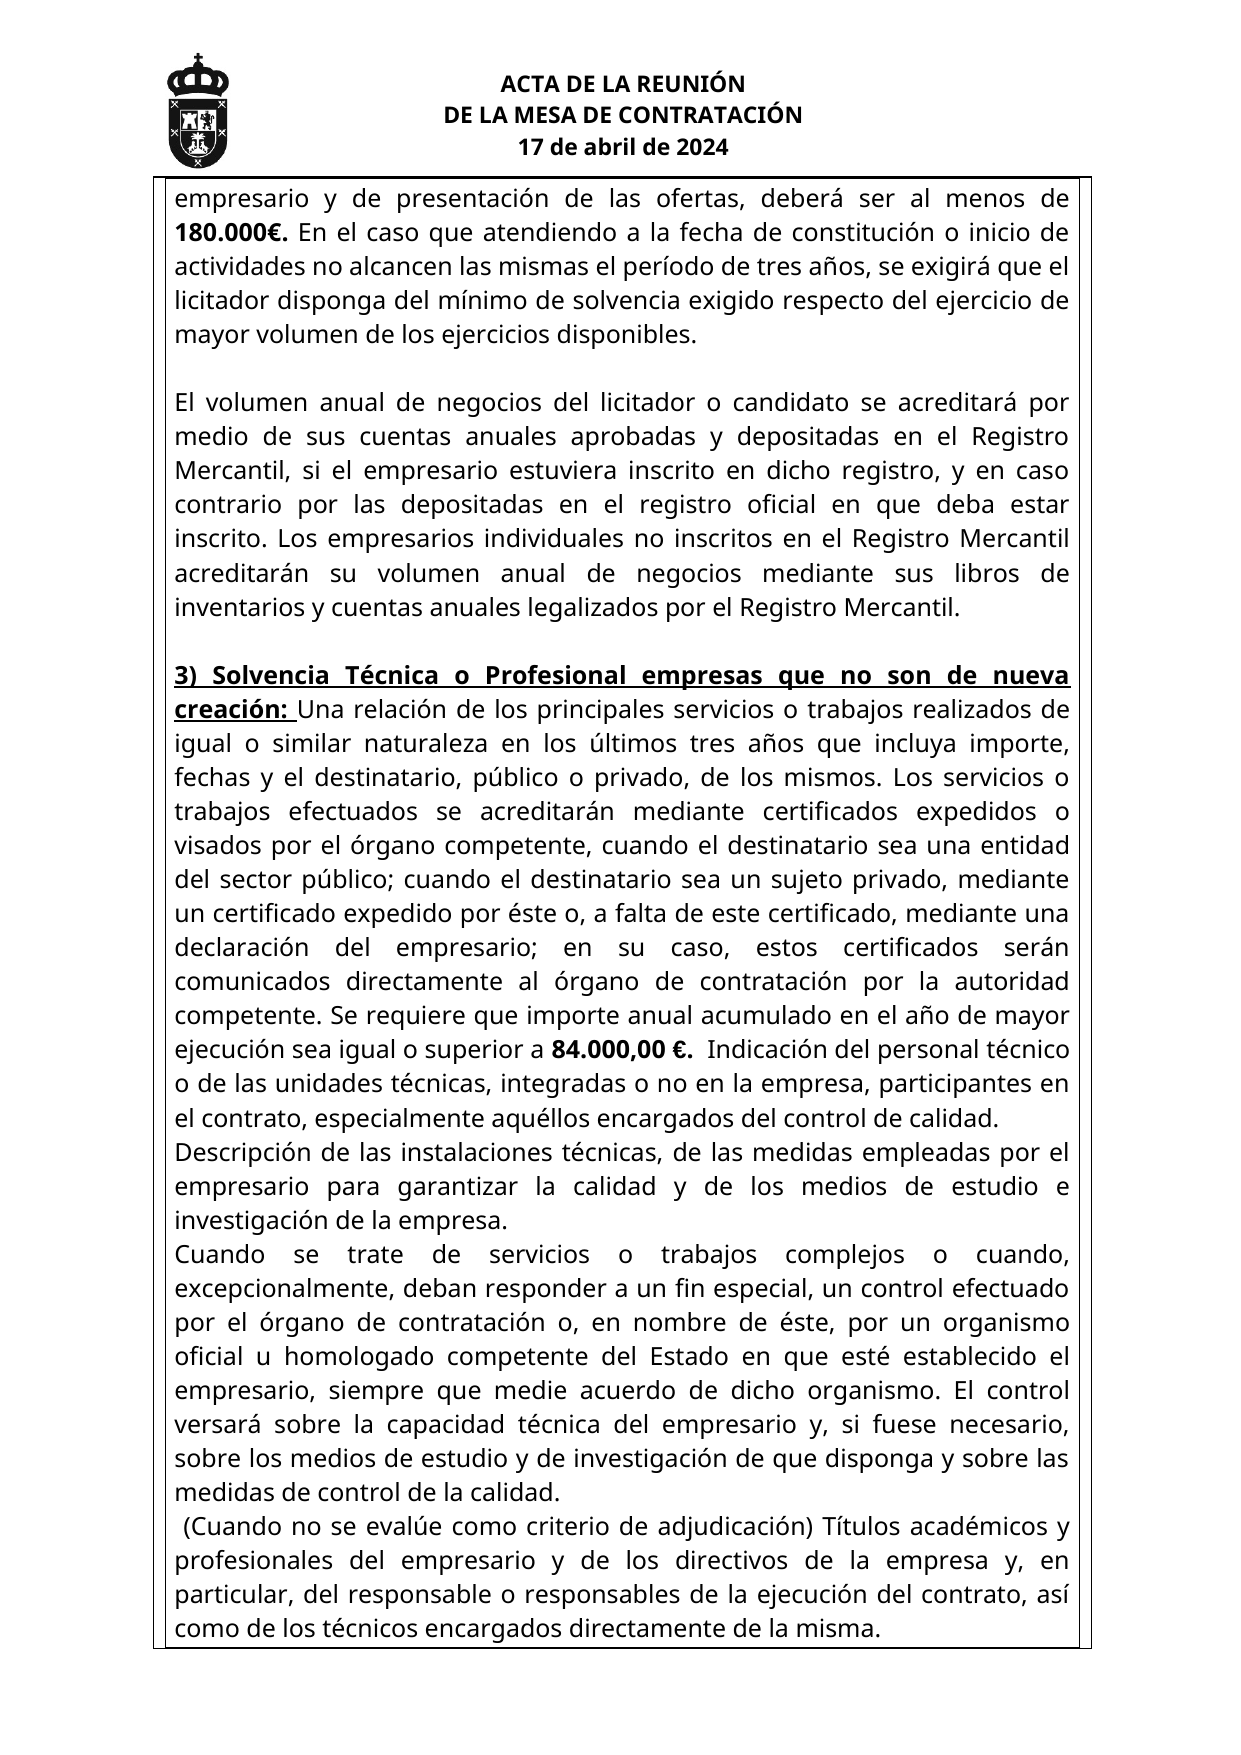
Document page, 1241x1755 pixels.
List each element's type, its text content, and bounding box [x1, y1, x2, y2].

table_header empresario y de presentación de las ofertas, deberá ser al menos de 180.000€. En el caso que atendiendo a la fecha de constitución o inicio de actividades no alcancen las mismas el período de tres años, se exigirá que el licitador disponga del mínimo de solvencia exigido respecto del ejercicio de mayor volumen de los ejercicios disponibles. El volumen anual de negocios del licitador o candidato se acreditará por medio de sus cuentas anuales aprobadas y depositadas en el Registro Mercantil, si el empresario estuviera inscrito en dicho registro, y en caso contrario por las depositadas en el registro oficial en que deba estar inscrito. Los empresarios individuales no inscritos en el Registro Mercantil acreditarán su volumen anual de negocios mediante sus libros de inventarios y cuentas anuales legalizados por el Registro Mercantil. 3) Solvencia Técnica o Profesional empresas que no son de nueva creación: Una relación de los principales servicios o trabajos realizados de igual o similar naturaleza en los últimos tres años que incluya importe, fechas y el destinatario, público o privado, de los mismos. Los servicios o trabajos efectuados se acreditarán mediante certificados expedidos o visados por el órgano competente, cuando el destinatario sea una entidad del sector público; cuando el destinatario sea un sujeto privado, mediante un certificado expedido por éste o, a falta de este certificado, mediante una declaración del empresario; en su caso, estos certificados serán comunicados directamente al órgano de contratación por la autoridad competente. Se requiere que importe anual acumulado en el año de mayor ejecución sea igual o superior a 84.000,00 €. Indicación del personal técnico o de las unidades técnicas, integradas o no en la empresa, participantes en el contrato, especialmente aquéllos encargados del control de calidad. Descripción de las instalaciones técnicas, de las medidas empleadas por el empresario para garantizar la calidad y de los medios de estudio e investigación de la empresa. Cuando se trate de servicios o trabajos complejos o cuando, excepcionalmente, deban responder a un fin especial, un control efectuado por el órgano de contratación o, en nombre de éste, por un organismo oficial u homologado competente del Estado en que esté establecido el empresario, siempre que medie acuerdo de dicho organismo. El control versará sobre la capacidad técnica del empresario y, si fuese necesario, sobre los medios de estudio y de investigación de que disponga y sobre las medidas de control de la calidad. (Cuando no se evalúe como criterio de adjudicación) Títulos académicos y profesionales del empresario y de los directivos de la empresa y, en particular, del responsable o responsables de la ejecución del contrato, así como de los técnicos encargados directamente de la misma. [166, 179, 1079, 1647]
